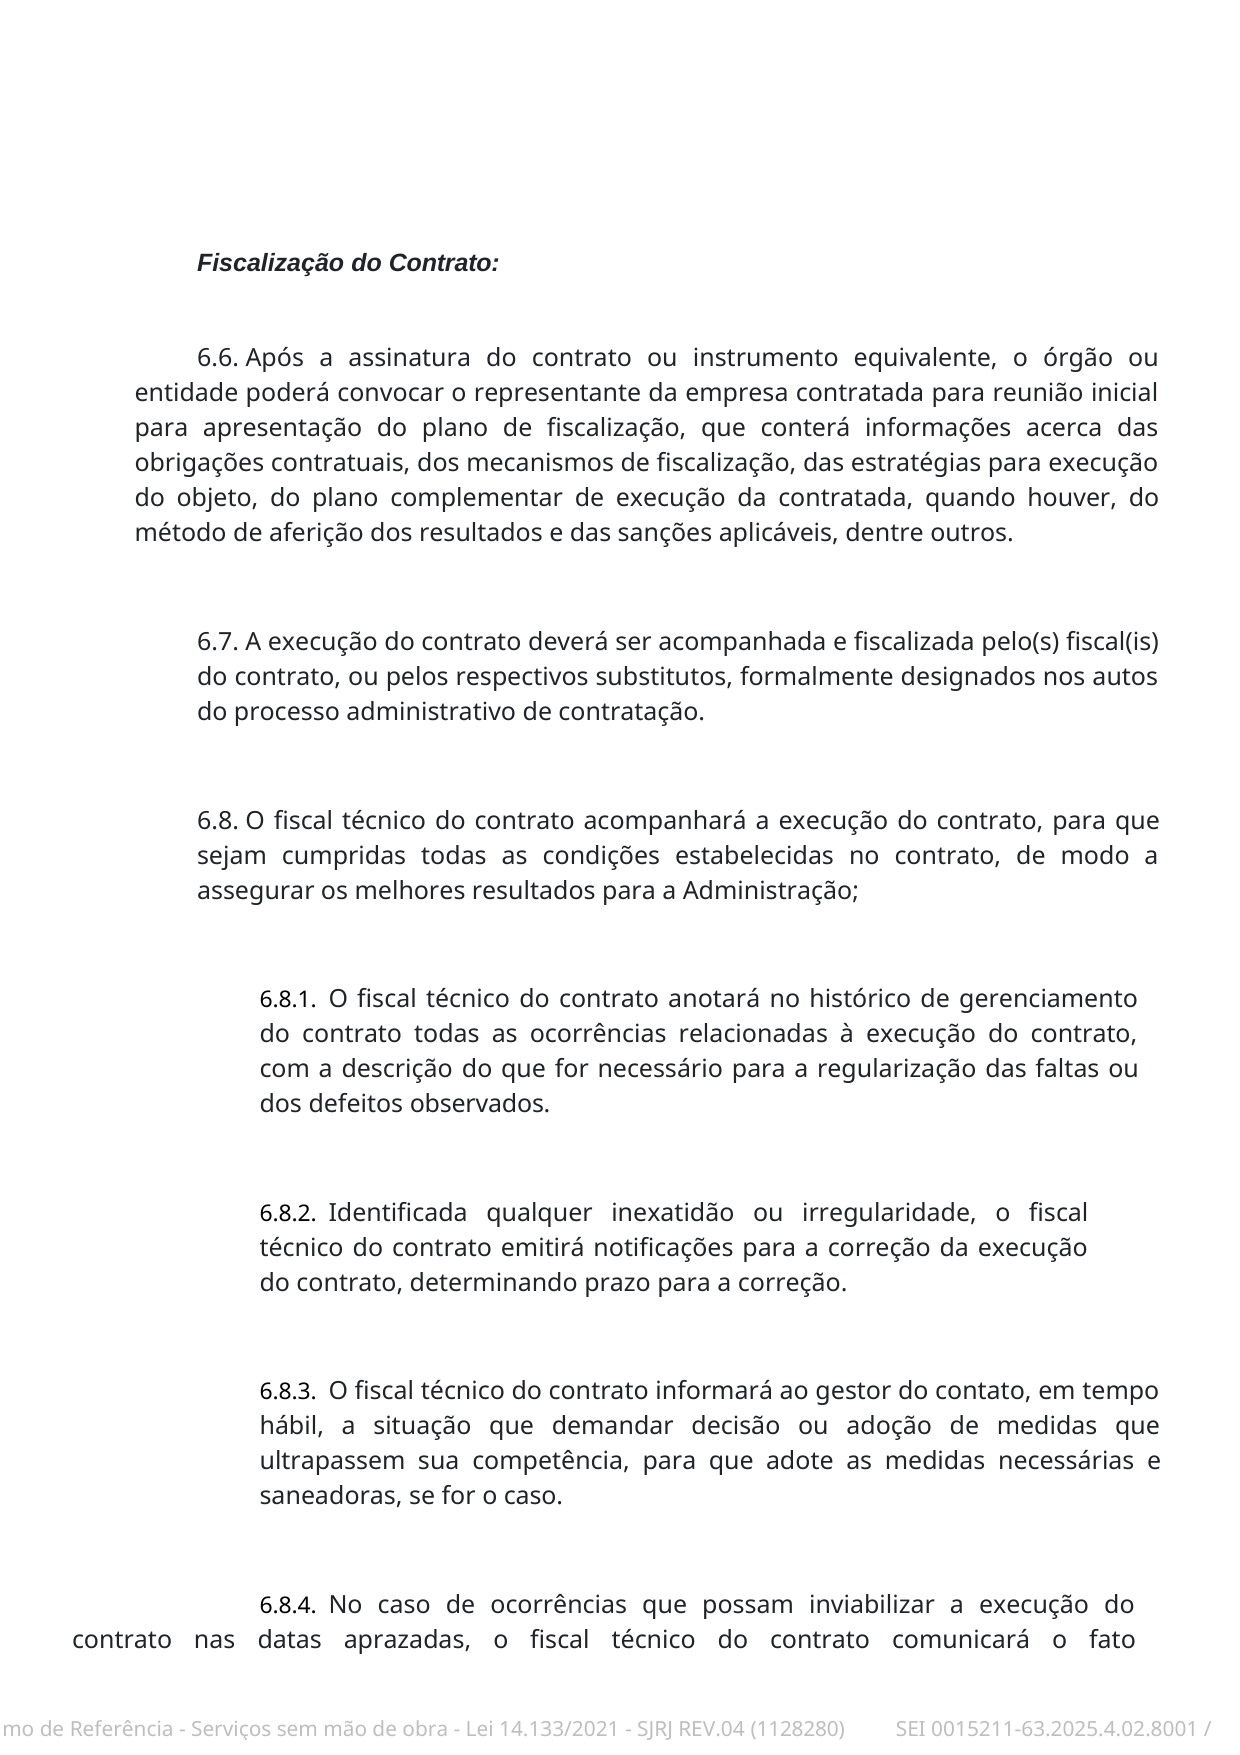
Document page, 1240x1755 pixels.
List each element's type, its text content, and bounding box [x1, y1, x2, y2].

list O fiscal técnico do contrato informará ao gestor do contato, em tempo hábil, a situação que demandar decisão ou adoção de medidas que ultrapassem sua competência, para que adote as medidas necessárias e saneadoras, se for o caso. [259, 1373, 1161, 1512]
list A execução do contrato deverá ser acompanhada e fiscalizada pelo(s) fiscal(is) do contrato, ou pelos respectivos substitutos, formalmente designados nos autos do processo administrativo de contratação. [197, 624, 1159, 728]
list O fiscal técnico do contrato acompanhará a execução do contrato, para que sejam cumpridas todas as condições estabelecidas no contrato, de modo a assegurar os melhores resultados para a Administração; [197, 802, 1159, 906]
list Após a assinatura do contrato ou instrumento equivalente, o órgão ou entidade poderá convocar o representante da empresa contratada para reunião inicial para apresentação do plano de fiscalização, que conterá informações acerca das obrigações contratuais, dos mecanismos de fiscalização, das estratégias para execução do objeto, do plano complementar de execução da contratada, quando houver, do método de aferição dos resultados e das sanções aplicáveis, dentre outros. [134, 340, 1159, 549]
subtitle Fiscalização do Contrato: [197, 247, 1181, 276]
list Identificada qualquer inexatidão ou irregularidade, o fiscal técnico do contrato emitirá notificações para a correção da execução do contrato, determinando prazo para a correção. [259, 1194, 1089, 1298]
list O fiscal técnico do contrato anotará no histórico de gerenciamento do contrato todas as ocorrências relacionadas à execução do contrato, com a descrição do que for necessário para a regularização das faltas ou dos defeitos observados. [259, 981, 1139, 1120]
list No caso de ocorrências que possam inviabilizar a execução do contrato nas datas aprazadas, o fiscal técnico do contrato comunicará o fato [72, 1586, 1136, 1656]
